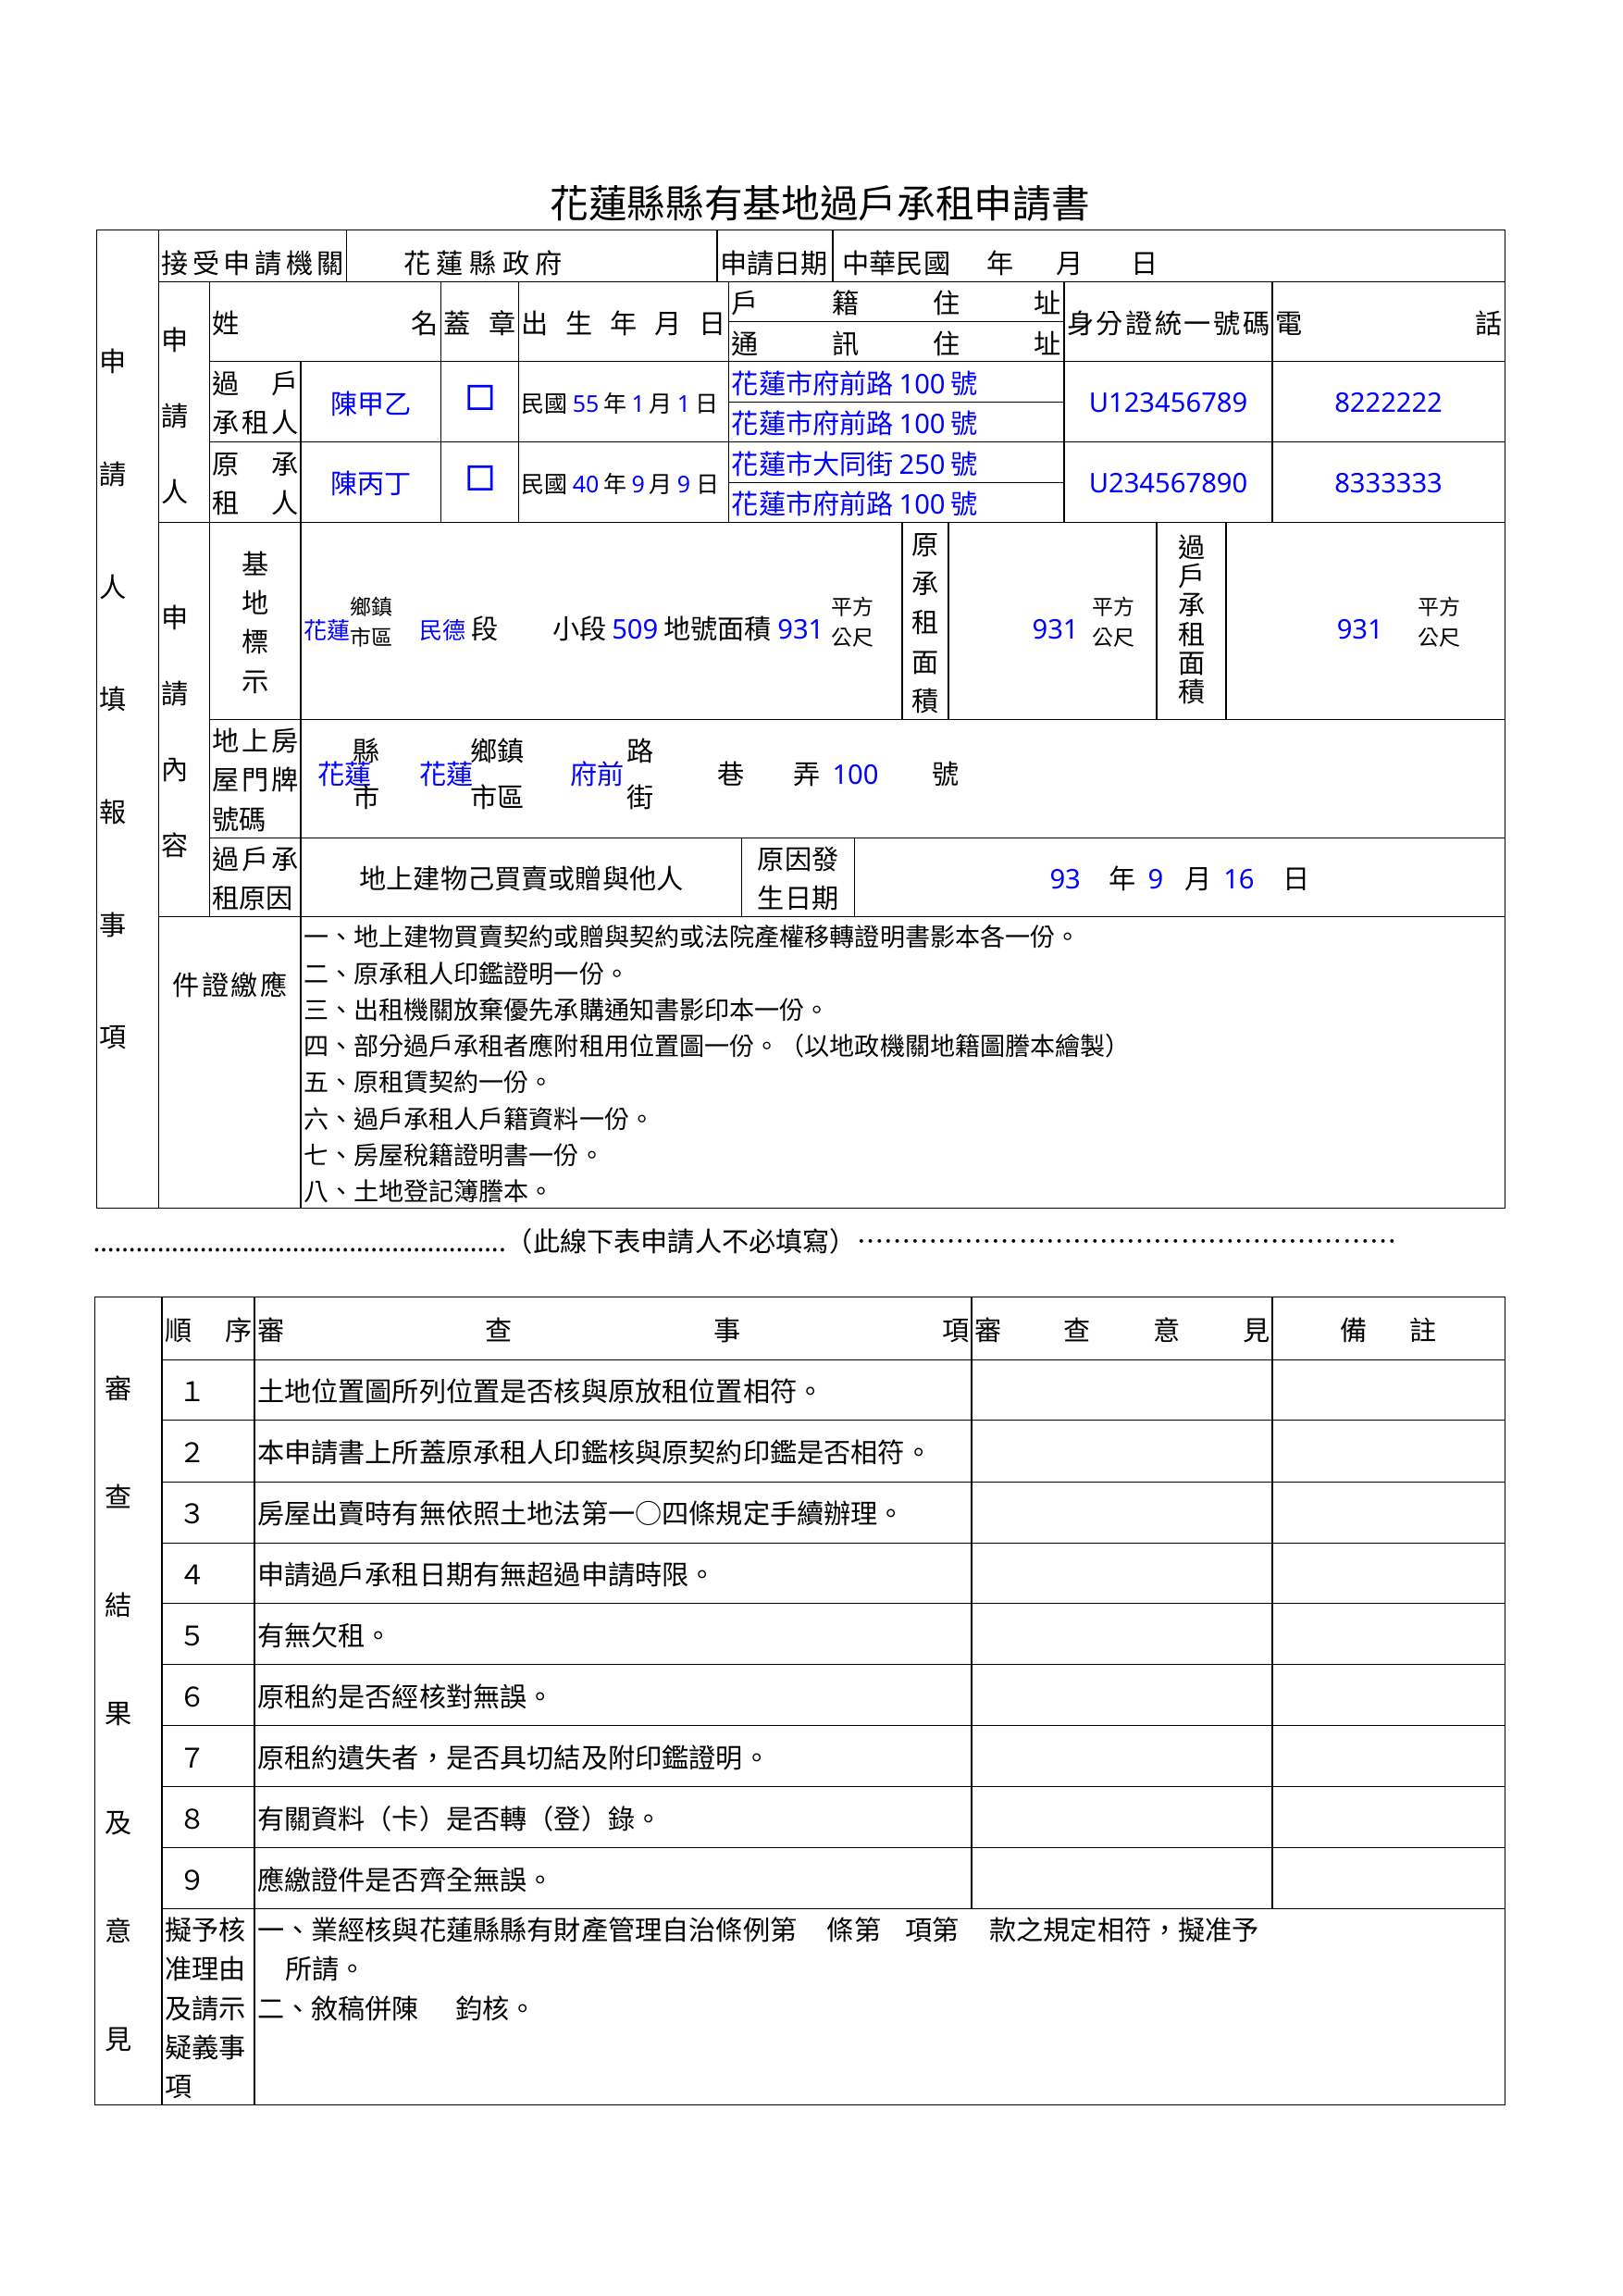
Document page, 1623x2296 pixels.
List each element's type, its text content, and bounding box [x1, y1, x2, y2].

table_header 接受申請機關 [159, 230, 346, 281]
table_cell 8222222 [1273, 362, 1505, 441]
table_cell 931 平方公尺 [1227, 523, 1505, 719]
table_cell [973, 1483, 1271, 1543]
table_cell 陳甲乙 [302, 362, 440, 441]
table_header 申 請 人 填 報 事 項 [97, 230, 158, 1208]
table_cell 原承租面積 [903, 523, 948, 719]
table_cell 93 年 9 月 16 日 [855, 838, 1505, 916]
table_cell 原租約遺失者，是否具切結及附印鑑證明。 [255, 1726, 971, 1786]
table_header 申請日期 [718, 230, 832, 281]
table_cell ９ [163, 1848, 254, 1908]
table_cell ２ [163, 1421, 254, 1482]
text 花蓮縣縣有基地過戶承租申請書 [93, 173, 1546, 230]
table_cell [1273, 1604, 1505, 1664]
table_cell [973, 1544, 1271, 1603]
table_cell 姓名 [210, 282, 440, 361]
table_cell １ [163, 1360, 254, 1420]
table_cell 民國40年9月9 日 [519, 442, 728, 522]
table_cell ７ [163, 1726, 254, 1786]
table_cell [973, 1360, 1271, 1420]
table_cell 申請過戶承租日期有無超過申請時限。 [255, 1544, 971, 1603]
table_cell U234567890 [1065, 442, 1271, 522]
table_cell 電話 [1273, 282, 1505, 361]
table_cell 出生年月日 [519, 282, 728, 361]
table_cell 花蓮市大同街250號 [729, 442, 1063, 482]
table_header 花 蓮 縣 政 府 [347, 230, 716, 281]
table_cell 花蓮鄉鎮市區 民德 段 小段509地號面積 931 平方公尺 [302, 523, 901, 719]
table_cell 陳丙丁 [302, 442, 440, 522]
table_cell 申 請 人 [159, 282, 209, 522]
table_cell 地上房屋門牌號碼 [210, 720, 300, 837]
table_cell [973, 1665, 1271, 1725]
table_cell [1273, 1848, 1505, 1908]
table_cell 有關資料（卡）是否轉（登）錄。 [255, 1787, 971, 1847]
table_cell 申 請 內 容 [159, 523, 209, 916]
table_cell 應繳證件是否齊全無誤。 [255, 1848, 971, 1908]
table_cell 基 地 標 示 [210, 523, 300, 719]
table_cell 擬予核准理由及請示疑義事項 [163, 1909, 254, 2104]
table_cell 件證繳應 [159, 917, 300, 1208]
table_cell [1273, 1421, 1505, 1482]
table_cell [1273, 1726, 1505, 1786]
table_cell 縣 鄉鎮 路 花蓮 花蓮 府前 巷 弄 100 號 市 市區 街 [302, 720, 1505, 837]
table_cell [973, 1421, 1271, 1482]
table_header 審 查 結 果 及 意 見 [95, 1297, 161, 2104]
table_cell 民國55年1月1日 [519, 362, 728, 441]
table_cell 花蓮市府前路100號 [729, 483, 1063, 522]
table_cell ４ [163, 1544, 254, 1603]
table_cell [973, 1726, 1271, 1786]
table_cell  [441, 362, 518, 441]
table_cell [1273, 1787, 1505, 1847]
table_cell  [441, 442, 518, 522]
table_header 備 註 [1273, 1297, 1505, 1359]
table_cell 身分證統一號碼 [1065, 282, 1271, 361]
table_cell 原承 租人 [210, 442, 300, 522]
table_cell [1273, 1360, 1505, 1420]
table_cell 房屋出賣時有無依照土地法第一○四條規定手續辦理。 [255, 1483, 971, 1543]
table_cell 土地位置圖所列位置是否核與原放租位置相符。 [255, 1360, 971, 1420]
table_cell [1273, 1544, 1505, 1603]
table_cell 原租約是否經核對無誤。 [255, 1665, 971, 1725]
table_cell ５ [163, 1604, 254, 1664]
table_cell [973, 1604, 1271, 1664]
table_cell [1273, 1665, 1505, 1725]
table_cell [1273, 1483, 1505, 1543]
table_cell 本申請書上所蓋原承租人印鑑核與原契約印鑑是否相符。 [255, 1421, 971, 1482]
table_header 順序 [163, 1297, 254, 1359]
text ………………………………………………….（此線下表申請人不必填寫）…………………………………………………… [93, 1221, 1546, 1260]
table_cell 地上建物己買賣或贈與他人 [302, 838, 741, 916]
table_cell 花蓮市府前路100號 [729, 403, 1063, 441]
table_cell 8333333 [1273, 442, 1505, 522]
table_cell 戶籍住址 [729, 282, 1063, 321]
table_cell 過戶 承租人 [210, 362, 300, 441]
table_cell [973, 1787, 1271, 1847]
table_cell [973, 1848, 1271, 1908]
table_header 審查事項 [255, 1297, 971, 1359]
table_cell 原因發生日期 [742, 838, 854, 916]
table_cell 有無欠租。 [255, 1604, 971, 1664]
table_cell 過戶承租原因 [210, 838, 300, 916]
table_header 中華民國 年 月 日 [834, 230, 1505, 281]
table_header 審查意見 [973, 1297, 1271, 1359]
table_cell U123456789 [1065, 362, 1271, 441]
table_cell 蓋章 [441, 282, 518, 361]
table_cell 過 戶 承 租 面 積 [1158, 523, 1225, 719]
table_cell ３ [163, 1483, 254, 1543]
table_cell ８ [163, 1787, 254, 1847]
table_cell 一、地上建物買賣契約或贈與契約或法院產權移轉證明書影本各一份。 二、原承租人印鑑證明一份。 三、出租機關放棄優先承購通知書影印本一份。 四、部分過戶承租者應附租用位置圖一份。（以地政機關地籍圖謄本繪製） 五、原租賃契約一份。 六、過戶承租人戶籍資料一份。 七、房屋稅籍證明書一份。 八、土地登記簿謄本。 [302, 917, 1505, 1208]
table_cell 一、業經核與花蓮縣縣有財產管理自治條例第 條第 項第 款之規定相符，擬准予 所請。 二、敘稿併陳 鈞核。 [255, 1909, 1505, 2104]
table_cell 931 平方公尺 [949, 523, 1156, 719]
table_cell ６ [163, 1665, 254, 1725]
table_cell 花蓮市府前路100號 [729, 362, 1063, 402]
table_cell 通訊住址 [729, 322, 1063, 361]
